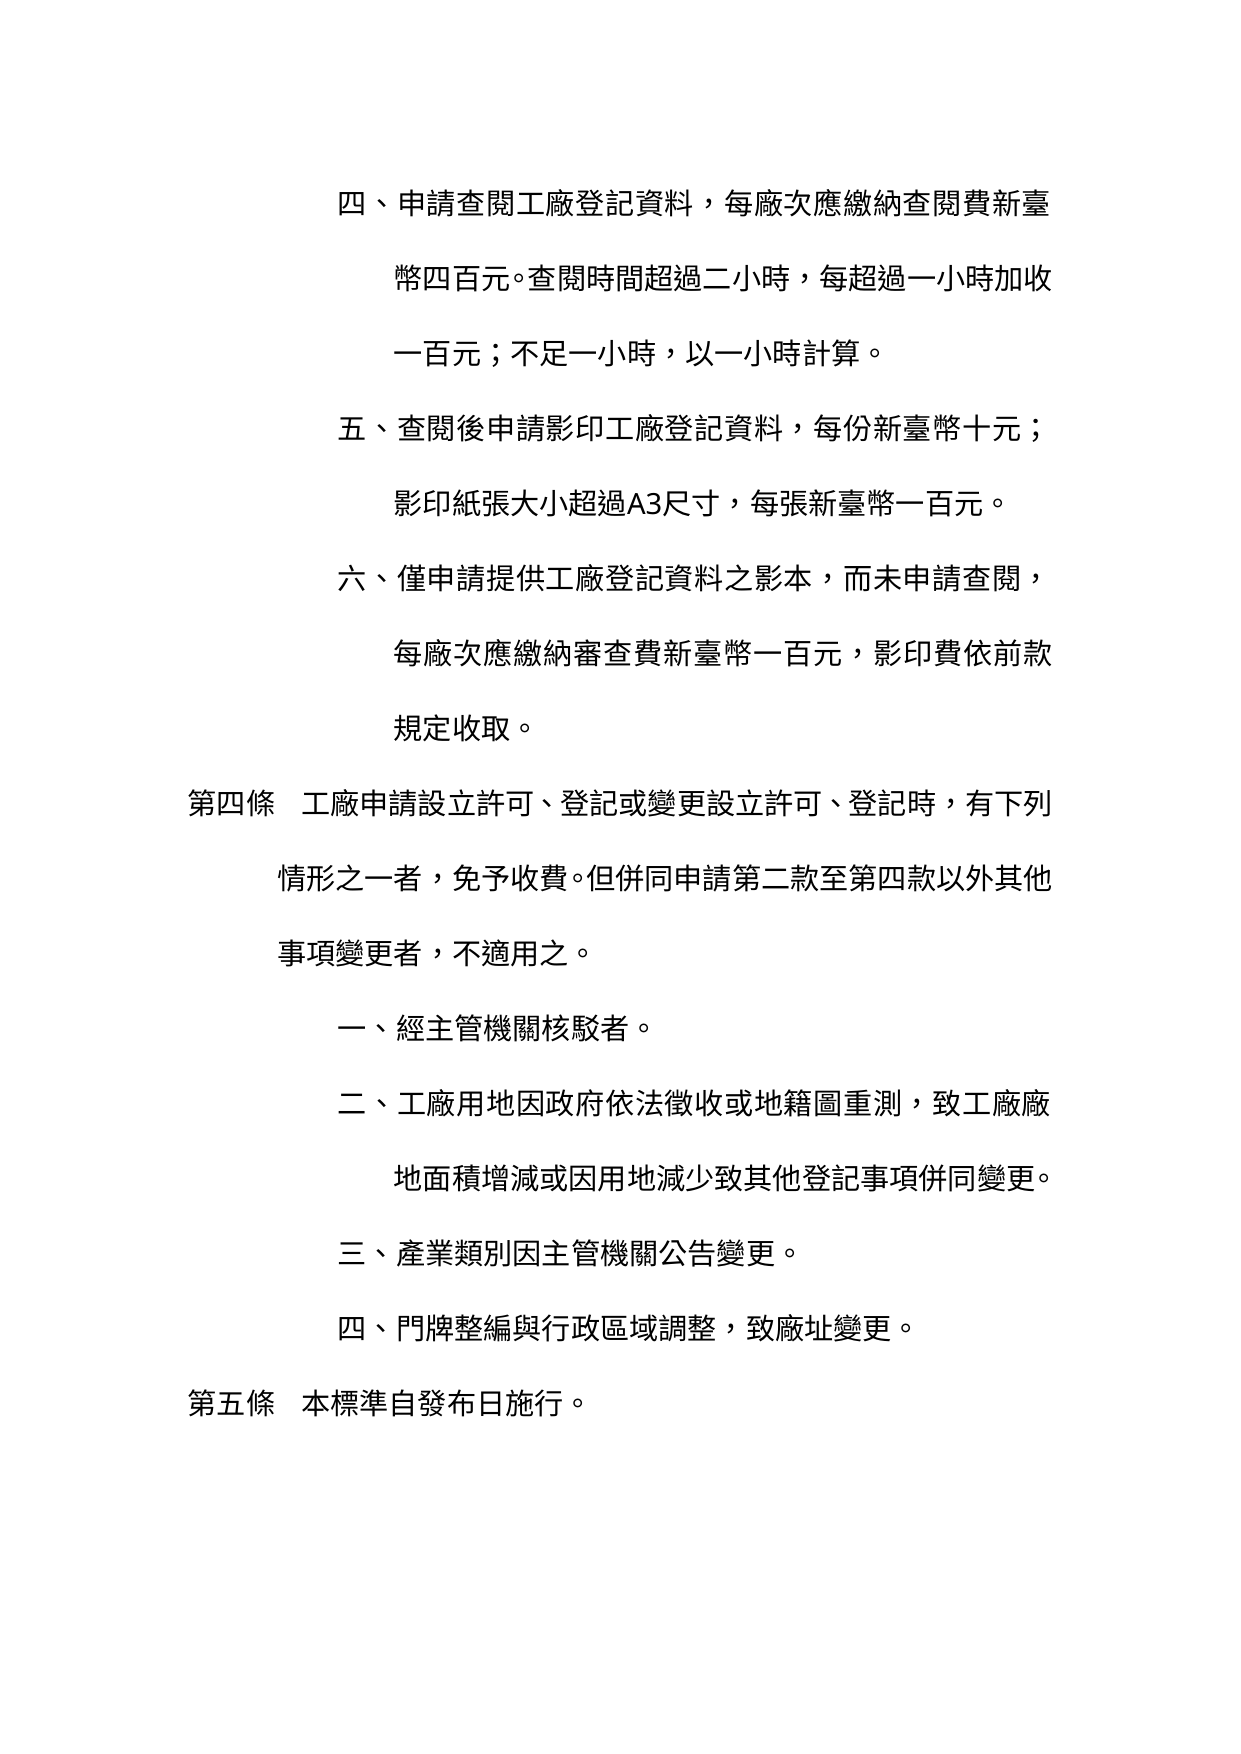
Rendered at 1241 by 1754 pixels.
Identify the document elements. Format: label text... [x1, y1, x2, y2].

text 四、門牌整編與行政區域調整，致廠址變更。 [337, 1289, 1053, 1364]
text 四、申請查閱工廠登記資料，每廠次應繳納查閱費新臺幣四百元。查閱時間超過二小時，每超過一小時加收一百元；不足一小時，以一小時計算。 [337, 164, 1053, 389]
text 三、產業類別因主管機關公告變更。 [337, 1214, 1053, 1289]
text 二、工廠用地因政府依法徵收或地籍圖重測，致工廠廠地面積增減或因用地減少致其他登記事項併同變更。 [337, 1064, 1053, 1214]
text 五、查閱後申請影印工廠登記資料，每份新臺幣十元；影印紙張大小超過A3尺寸，每張新臺幣一百元。 [337, 389, 1053, 539]
text 第五條 本標準自發布日施行。 [187, 1364, 1053, 1439]
text 六、僅申請提供工廠登記資料之影本，而未申請查閱，每廠次應繳納審查費新臺幣一百元，影印費依前款規定收取。 [337, 539, 1053, 764]
text 第四條 工廠申請設立許可、登記或變更設立許可、登記時，有下列情形之一者，免予收費。但併同申請第二款至第四款以外其他事項變更者，不適用之。 [187, 764, 1053, 989]
text 一、經主管機關核駁者。 [337, 989, 1053, 1064]
